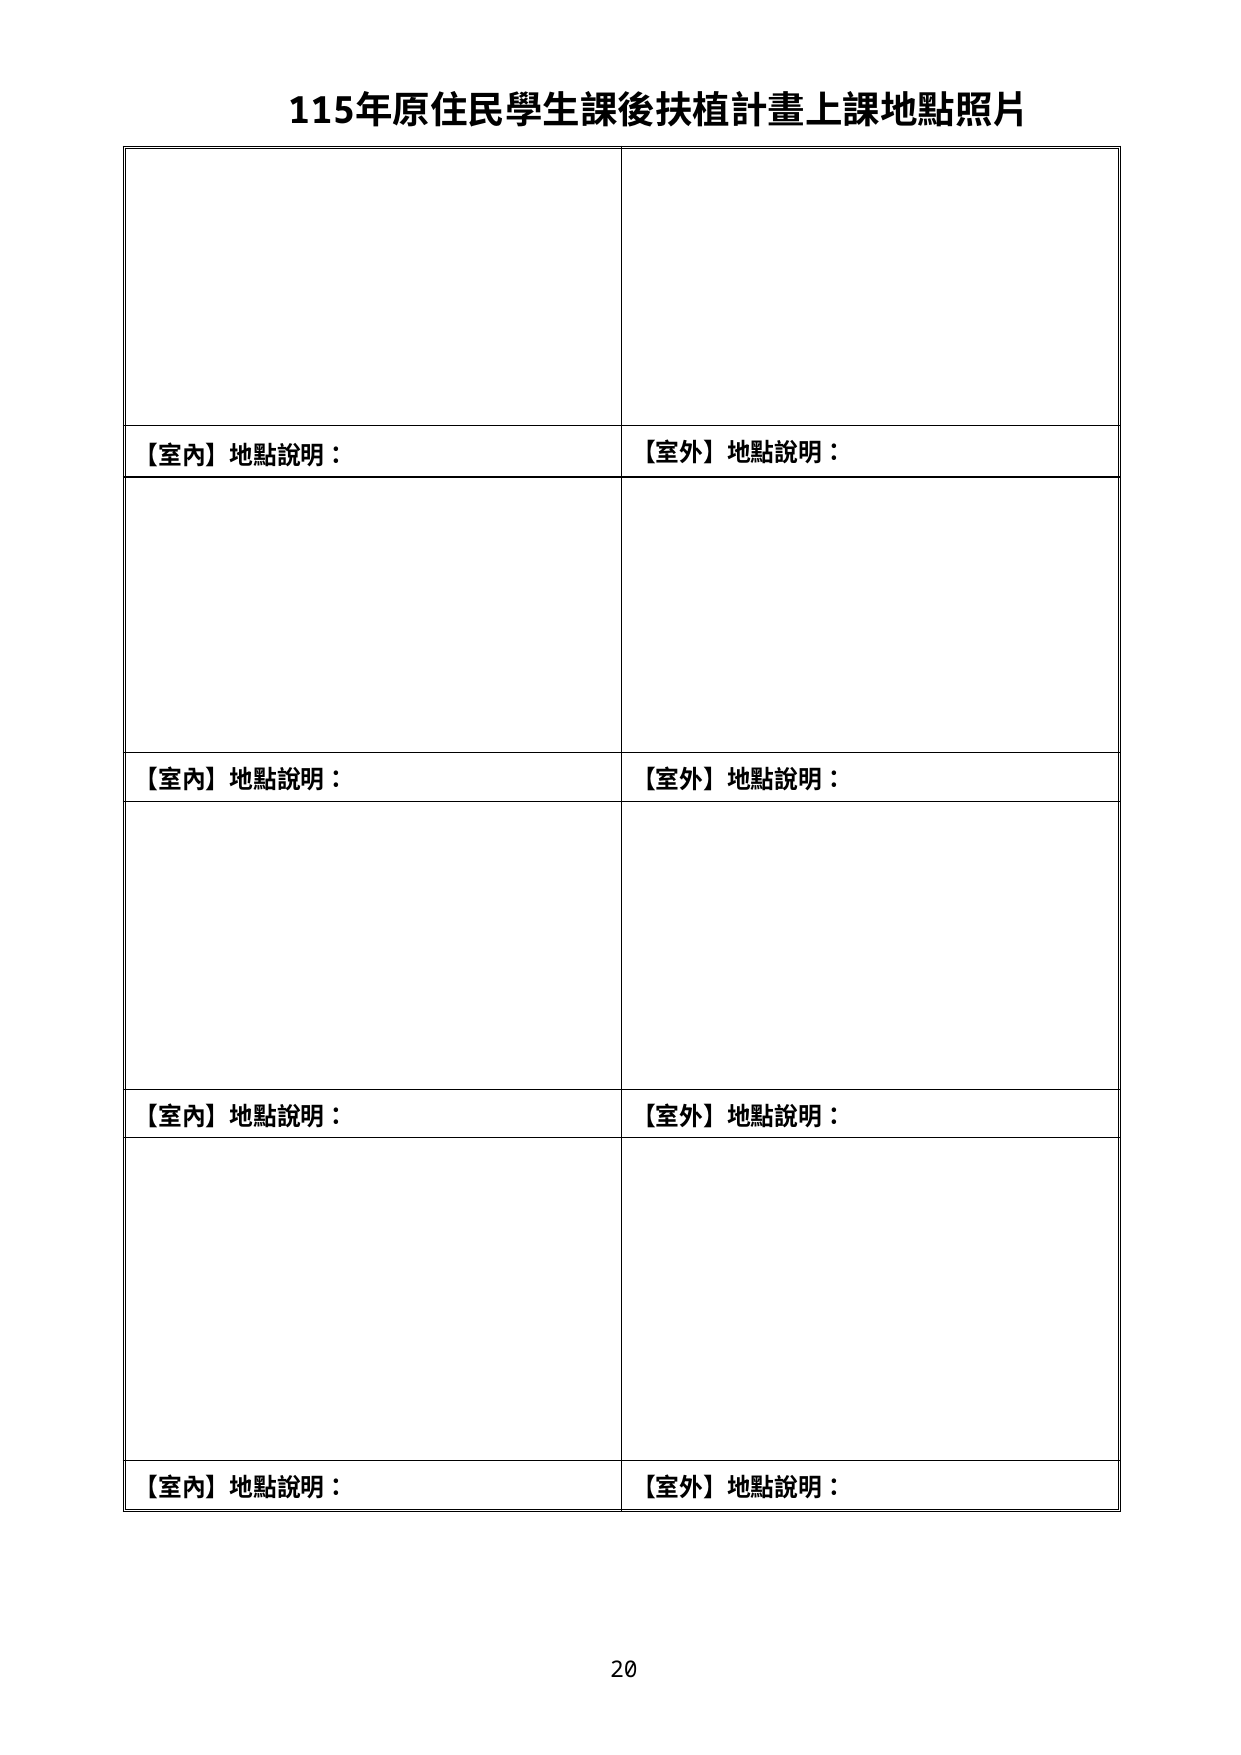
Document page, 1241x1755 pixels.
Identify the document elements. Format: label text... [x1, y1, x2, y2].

table_cell 【室外】地點說明： [622, 1090, 1118, 1137]
table_cell [622, 1138, 1118, 1460]
table_header [622, 149, 1118, 425]
table_cell [622, 802, 1118, 1088]
table_cell [126, 1138, 621, 1460]
table_header [126, 149, 621, 425]
table_cell 【室外】地點說明： [622, 753, 1118, 801]
table_cell 【室內】地點說明： [126, 753, 621, 801]
table_cell 【室外】地點說明： [622, 1461, 1118, 1509]
table_cell [622, 478, 1118, 752]
table_cell [126, 478, 621, 752]
table_cell 【室外】地點說明： [622, 426, 1118, 476]
table_cell 【室內】地點說明： [126, 1090, 621, 1137]
subtitle 115年原住民學生課後扶植計畫上課地點照片 [87, 79, 1230, 134]
table_cell [126, 802, 621, 1088]
table_cell 【室內】地點說明： [126, 1461, 621, 1509]
table_cell 【室內】地點說明： [126, 426, 621, 476]
